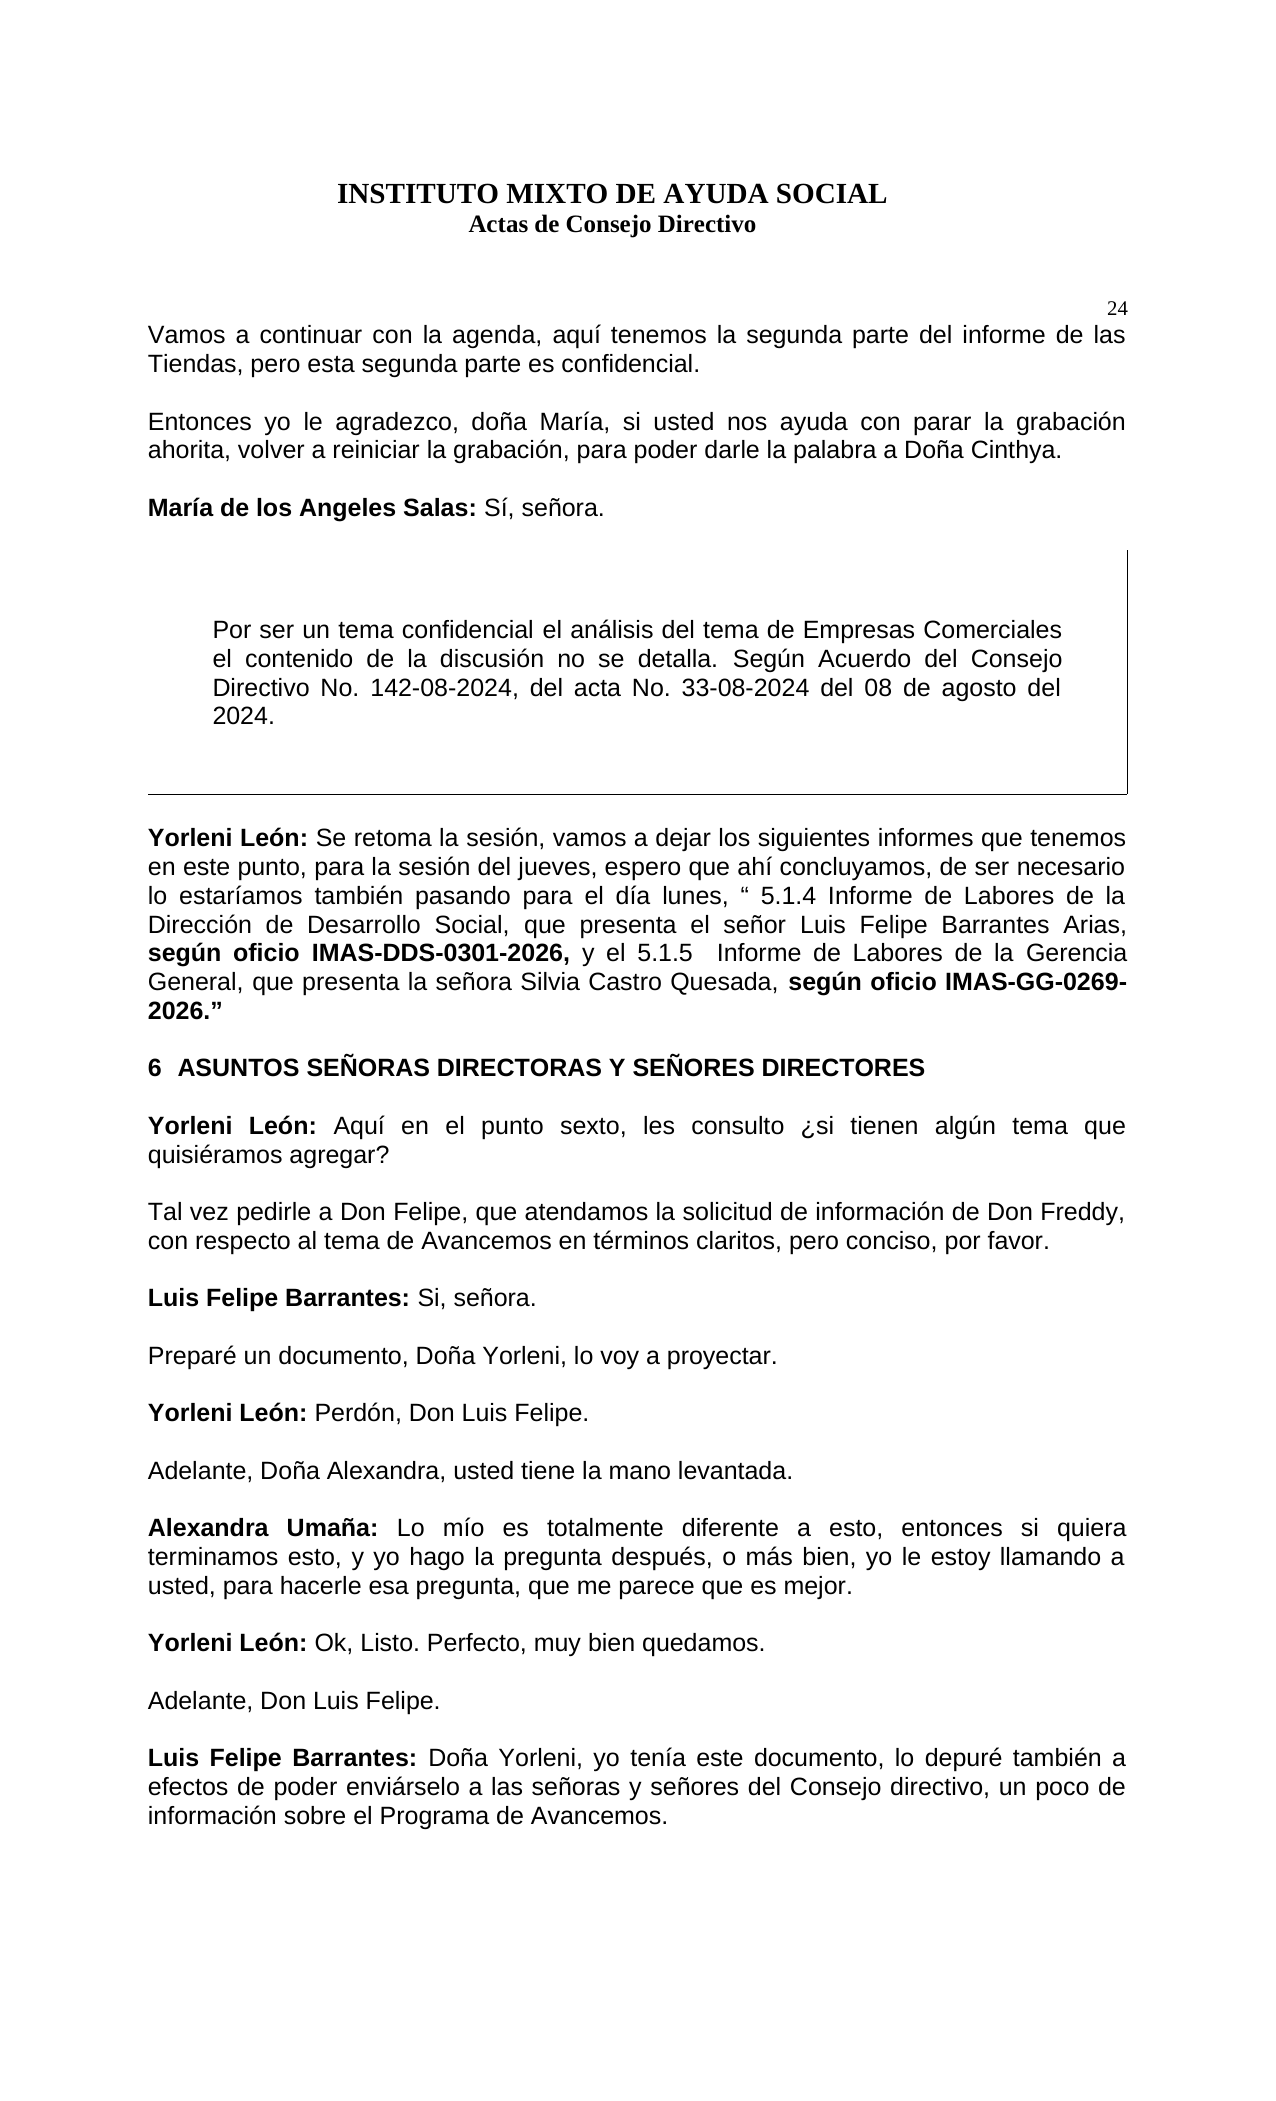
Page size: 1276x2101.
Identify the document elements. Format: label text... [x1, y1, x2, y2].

text Entonces yo le agradezco, doña María, si usted nos ayuda con parar la grabación ahorita, volver a reiniciar la grabación, para poder darle la palabra a Doña Cinthya. [148, 407, 1127, 464]
text Adelante, Don Luis Felipe. [148, 1686, 1127, 1714]
text Vamos a continuar con la agenda, aquí tenemos la segunda parte del informe de las Tiendas, pero esta segunda parte es confidencial. [148, 320, 1127, 378]
text Luis Felipe Barrantes: Si, señora. [148, 1254, 1127, 1312]
text Preparé un documento, Doña Yorleni, lo voy a proyectar. [148, 1341, 1127, 1369]
text Yorleni León: Ok, Listo. Perfecto, muy bien quedamos. [148, 1599, 1127, 1657]
text Adelante, Doña Alexandra, usted tiene la mano levantada. [148, 1456, 1127, 1484]
text Yorleni León: Perdón, Don Luis Felipe. [148, 1369, 1127, 1427]
text María de los Angeles Salas: Sí, señora. [148, 464, 1127, 522]
list ASUNTOS SEÑORAS DIRECTORAS Y SEÑORES DIRECTORES [148, 1053, 1127, 1082]
text Yorleni León: Aquí en el punto sexto, les consulto ¿si tienen algún tema que quisiéramos agregar? [148, 1111, 1127, 1168]
text Yorleni León: Se retoma la sesión, vamos a dejar los siguientes informes que tenemos en este punto, para la sesión del jueves, espero que ahí concluyamos, de ser necesario lo estaríamos también pasando para el día lunes, “ 5.1.4 Informe de Labores de la Dirección de Desarrollo Social, que presenta el señor Luis Felipe Barrantes Arias, según oficio IMAS-DDS-0301-2026, y el 5.1.5 Informe de Labores de la Gerencia General, que presenta la señora Silvia Castro Quesada, según oficio IMAS-GG-0269-2026.” [148, 823, 1127, 1024]
text Tal vez pedirle a Don Felipe, que atendamos la solicitud de información de Don Freddy, con respecto al tema de Avancemos en términos claritos, pero conciso, por favor. [148, 1197, 1127, 1254]
text Alexandra Umaña: Lo mío es totalmente diferente a esto, entonces si quiera terminamos esto, y yo hago la pregunta después, o más bien, yo le estoy llamando a usted, para hacerle esa pregunta, que me parece que es mejor. [148, 1484, 1127, 1599]
text Luis Felipe Barrantes: Doña Yorleni, yo tenía este documento, lo depuré también a efectos de poder enviárselo a las señoras y señores del Consejo directivo, un poco de información sobre el Programa de Avancemos. [148, 1714, 1127, 1829]
text Por ser un tema confidencial el análisis del tema de Empresas Comerciales el contenido de la discusión no se detalla. Según Acuerdo del Consejo Directivo No. 142-08-2024, del acta No. 33-08-2024 del 08 de agosto del 2024. [148, 550, 1127, 794]
